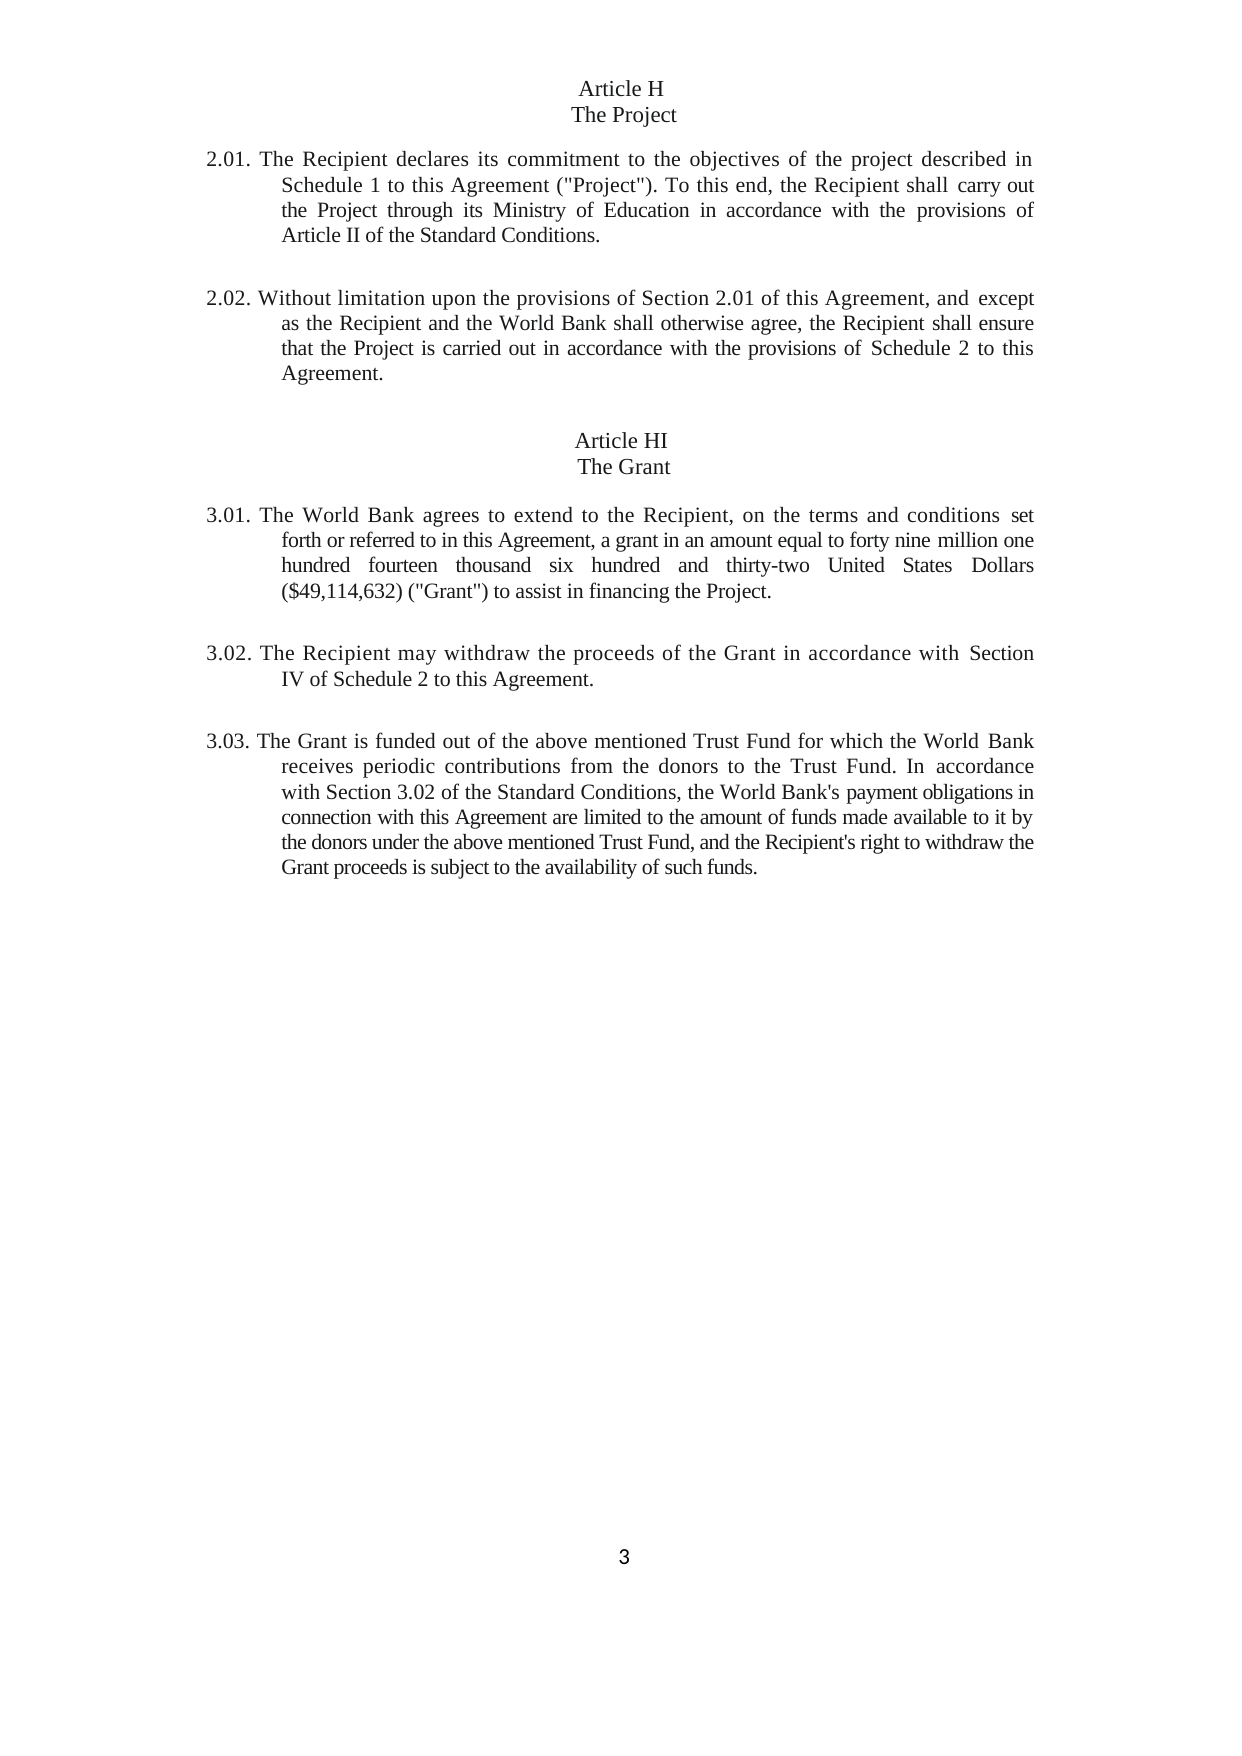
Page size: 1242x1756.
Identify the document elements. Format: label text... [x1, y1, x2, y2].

text Article H The Project [206, 75, 1042, 128]
text 3.01. The World Bank agrees to extend to the Recipient, on the terms and conditions set forth or referred to in this Agreement, a grant in an amount equal to forty nine million one hundred fourteen thousand six hundred and thirty-two United States Dollars ($49,114,632) ("Grant") to assist in financing the Project. [206, 502, 1034, 603]
text 2.01. The Recipient declares its commitment to the objectives of the project described in Schedule 1 to this Agreement ("Project"). To this end, the Recipient shall carry out the Project through its Ministry of Education in accordance with the provisions of Article II of the Standard Conditions. [206, 146, 1034, 247]
text 2.02. Without limitation upon the provisions of Section 2.01 of this Agreement, and except as the Recipient and the World Bank shall otherwise agree, the Recipient shall ensure that the Project is carried out in accordance with the provisions of Schedule 2 to this Agreement. [206, 285, 1034, 386]
text Article HI The Grant [206, 427, 1042, 479]
text 3.03. The Grant is funded out of the above mentioned Trust Fund for which the World Bank receives periodic contributions from the donors to the Trust Fund. In accordance with Section 3.02 of the Standard Conditions, the World Bank's payment obligations in connection with this Agreement are limited to the amount of funds made available to it by the donors under the above mentioned Trust Fund, and the Recipient's right to withdraw the Grant proceeds is subject to the availability of such funds. [206, 728, 1034, 879]
text 3.02. The Recipient may withdraw the proceeds of the Grant in accordance with Section IV of Schedule 2 to this Agreement. [206, 640, 1034, 691]
